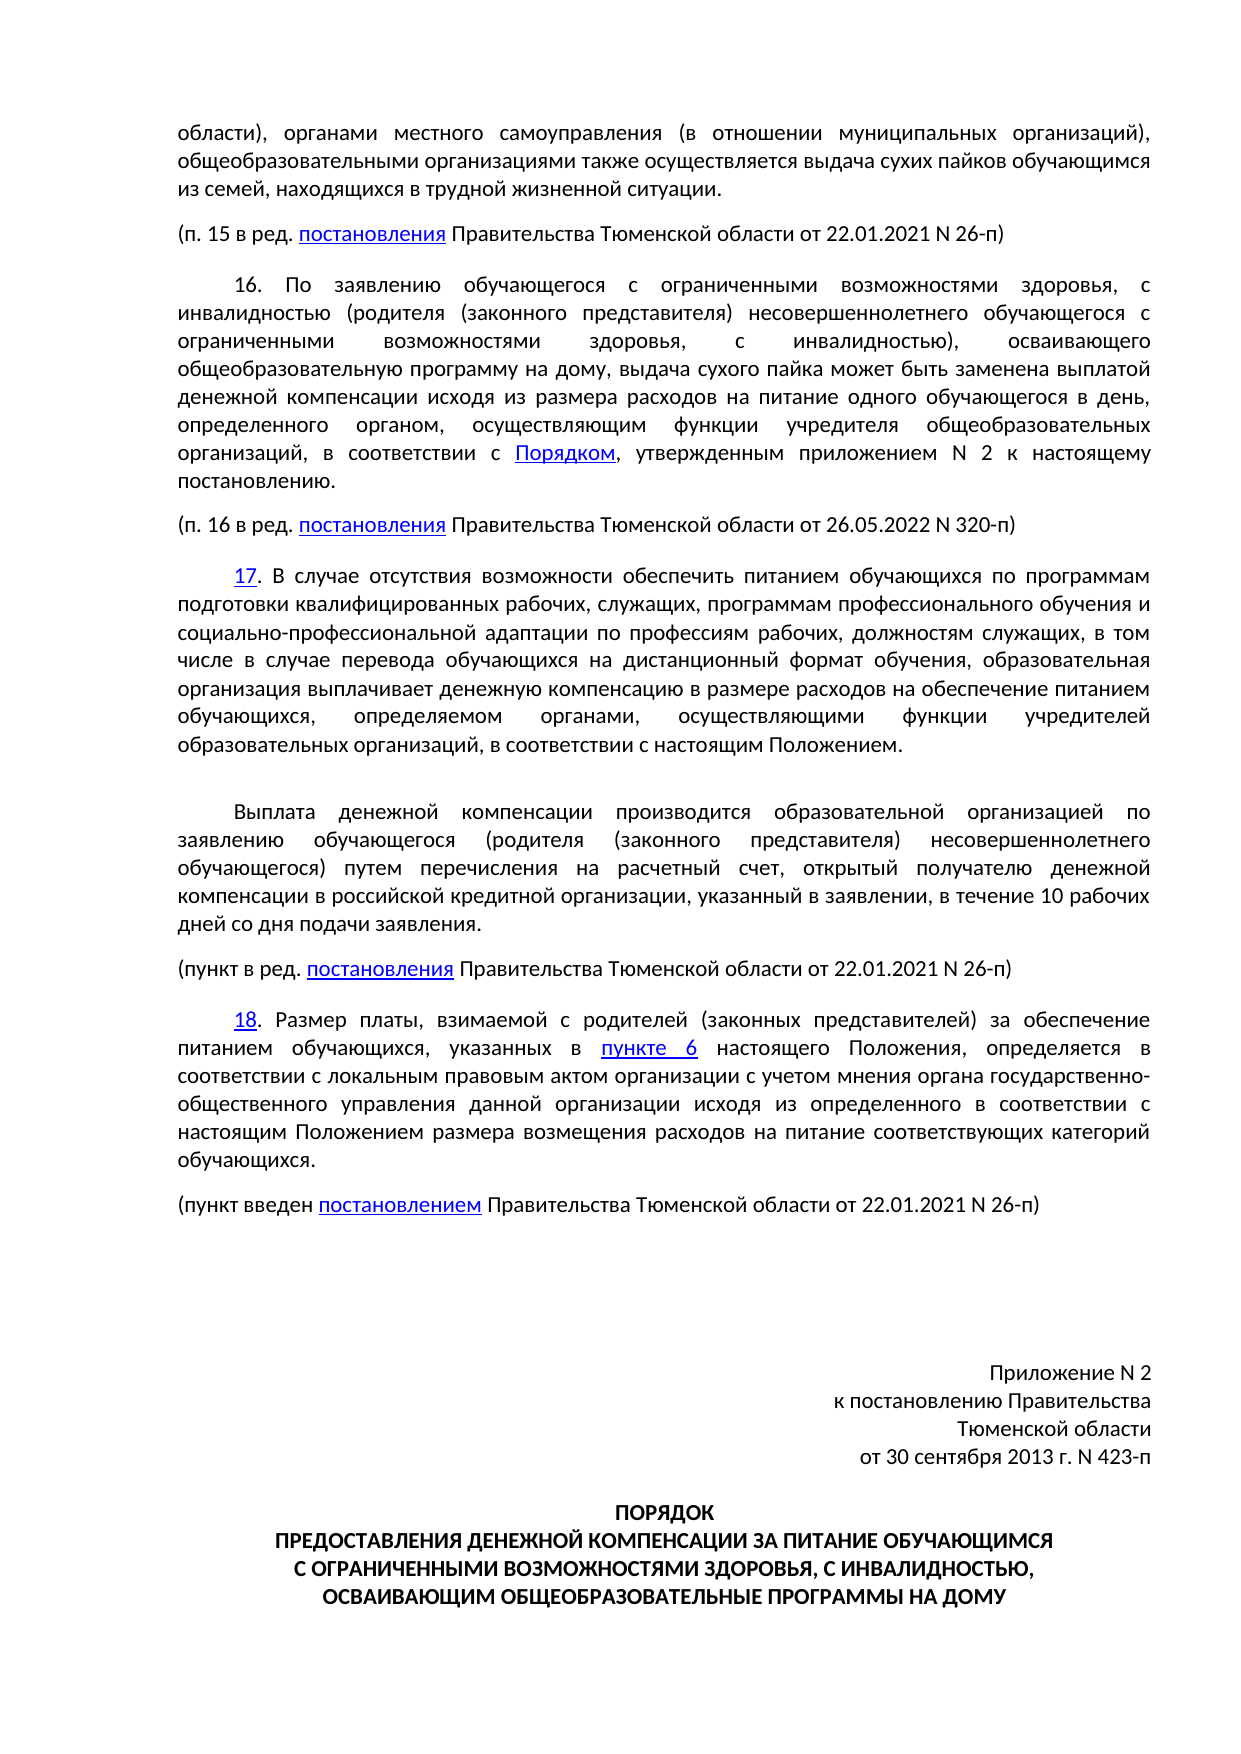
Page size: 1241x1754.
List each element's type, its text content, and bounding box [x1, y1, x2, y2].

text от 30 сентября 2013 г. N 423-п [177, 1442, 1152, 1470]
text Приложение N 2 [177, 1358, 1152, 1386]
text Тюменской области [177, 1414, 1152, 1442]
text (пункт в ред. постановления Правительства Тюменской области от 22.01.2021 N 26-п) [177, 954, 1152, 982]
text (п. 15 в ред. постановления Правительства Тюменской области от 22.01.2021 N 26-п) [177, 219, 1152, 247]
text 16. По заявлению обучающегося с ограниченными возможностями здоровья, с инвалидностью (родителя (законного представителя) несовершеннолетнего обучающегося с ограниченными возможностями здоровья, с инвалидностью), осваивающего общеобразовательную программу на дому, выдача сухого пайка может быть заменена выплатой денежной компенсации исходя из размера расходов на питание одного обучающегося в день, определенного органом, осуществляющим функции учредителя общеобразовательных организаций, в соответствии с Порядком, утвержденным приложением N 2 к настоящему постановлению. [177, 270, 1152, 494]
title ПОРЯДОК [177, 1498, 1152, 1526]
text к постановлению Правительства [177, 1386, 1152, 1414]
text Выплата денежной компенсации производится образовательной организацией по заявлению обучающегося (родителя (законного представителя) несовершеннолетнего обучающегося) путем перечисления на расчетный счет, открытый получателю денежной компенсации в российской кредитной организации, указанный в заявлении, в течение 10 рабочих дней со дня подачи заявления. [177, 797, 1152, 937]
text 17. В случае отсутствия возможности обеспечить питанием обучающихся по программам подготовки квалифицированных рабочих, служащих, программам профессионального обучения и социально-профессиональной адаптации по профессиям рабочих, должностям служащих, в том числе в случае перевода обучающихся на дистанционный формат обучения, образовательная организация выплачивает денежную компенсацию в размере расходов на обеспечение питанием обучающихся, определяемом органами, осуществляющими функции учредителей образовательных организаций, в соответствии с настоящим Положением. [177, 562, 1152, 758]
title С ОГРАНИЧЕННЫМИ ВОЗМОЖНОСТЯМИ ЗДОРОВЬЯ, С ИНВАЛИДНОСТЬЮ, [177, 1554, 1152, 1582]
text (п. 16 в ред. постановления Правительства Тюменской области от 26.05.2022 N 320-п) [177, 511, 1152, 539]
text 18. Размер платы, взимаемой с родителей (законных представителей) за обеспечение питанием обучающихся, указанных в пункте 6 настоящего Положения, определяется в соответствии с локальным правовым актом организации с учетом мнения органа государственно-общественного управления данной организации исходя из определенного в соответствии с настоящим Положением размера возмещения расходов на питание соответствующих категорий обучающихся. [177, 1005, 1152, 1173]
text (пункт введен постановлением Правительства Тюменской области от 22.01.2021 N 26-п) [177, 1190, 1152, 1218]
title ОСВАИВАЮЩИМ ОБЩЕОБРАЗОВАТЕЛЬНЫЕ ПРОГРАММЫ НА ДОМУ [177, 1582, 1152, 1610]
title ПРЕДОСТАВЛЕНИЯ ДЕНЕЖНОЙ КОМПЕНСАЦИИ ЗА ПИТАНИЕ ОБУЧАЮЩИМСЯ [177, 1526, 1152, 1554]
text области), органами местного самоуправления (в отношении муниципальных организаций), общеобразовательными организациями также осуществляется выдача сухих пайков обучающимся из семей, находящихся в трудной жизненной ситуации. [177, 118, 1152, 202]
